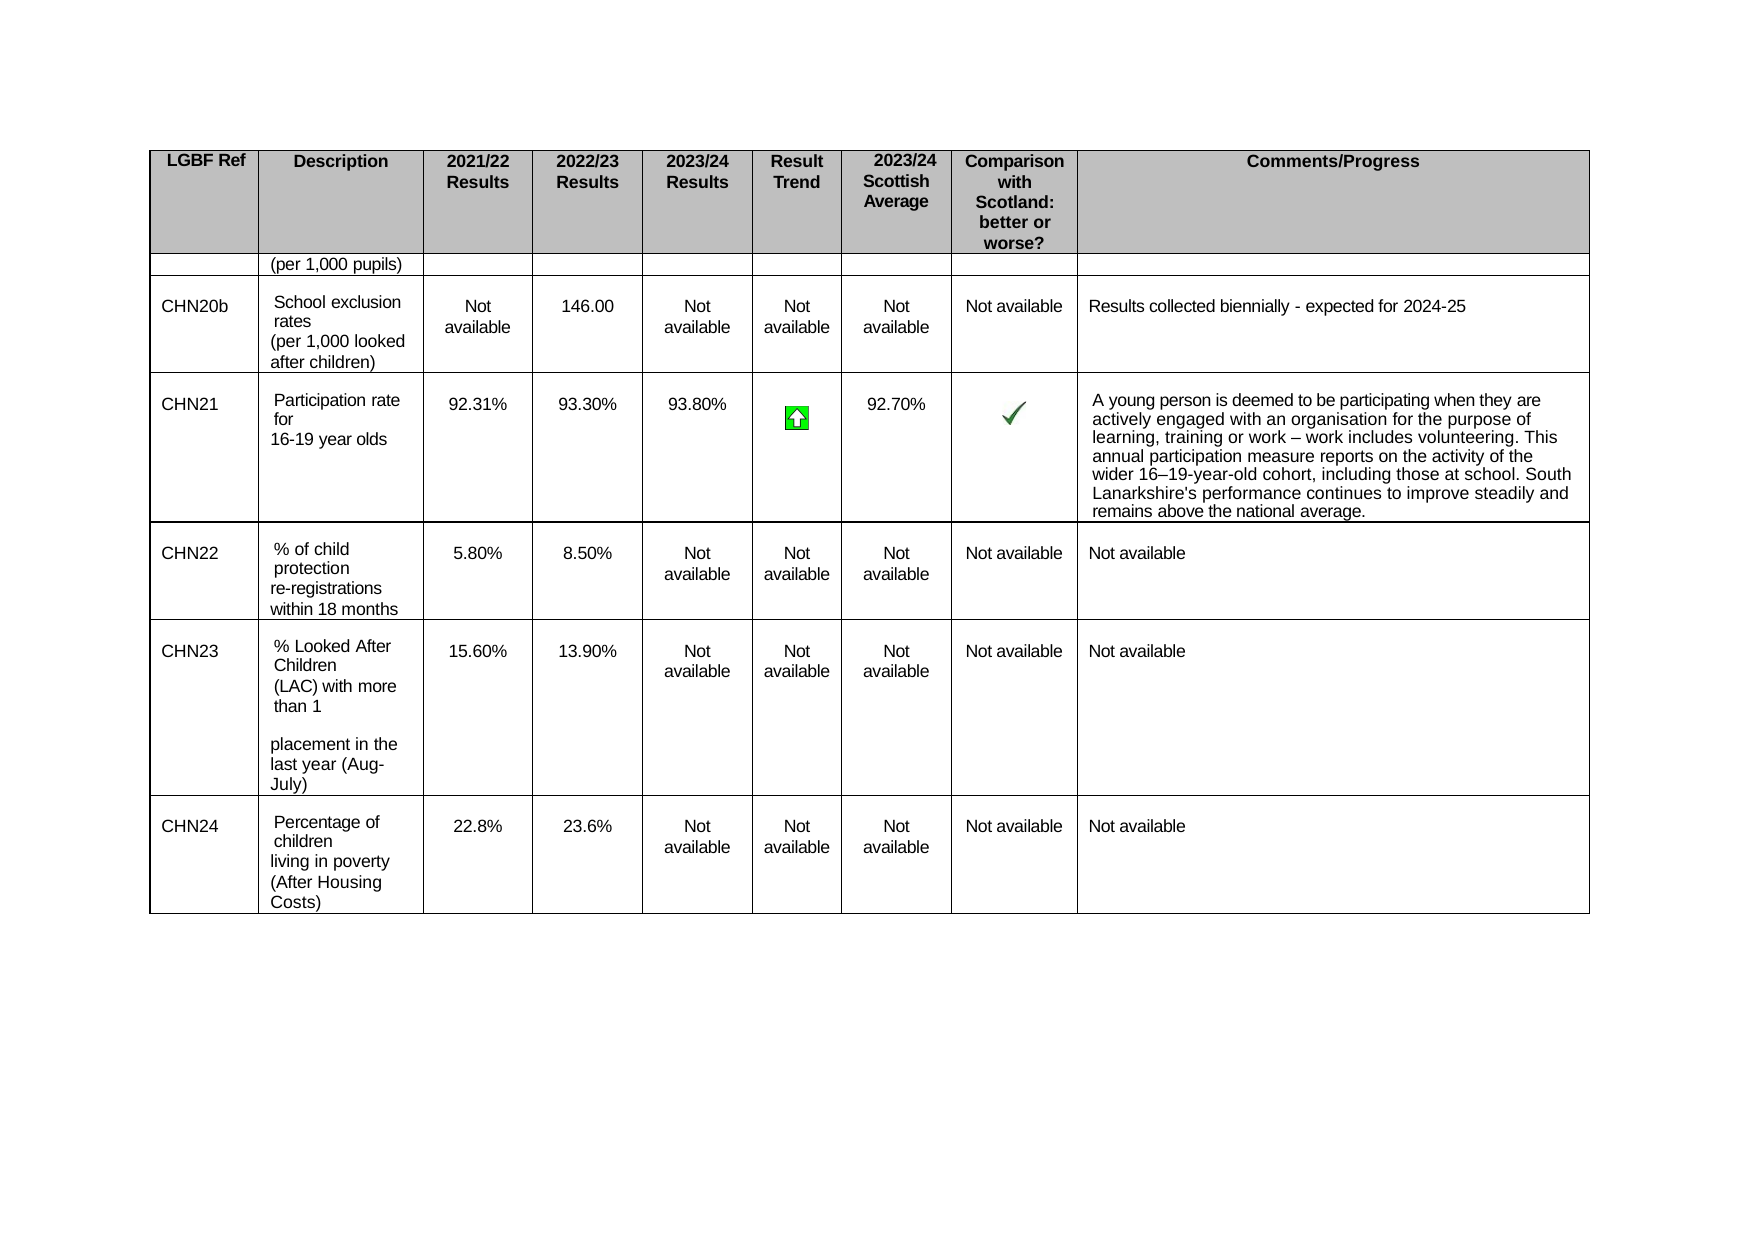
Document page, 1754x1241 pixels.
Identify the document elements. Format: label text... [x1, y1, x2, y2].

table_cell Not available [643, 276, 752, 372]
table_cell Not available [842, 276, 951, 372]
table_cell 15.60% [424, 620, 532, 794]
table_cell Not available [424, 276, 532, 372]
table_header Comparison with Scotland: better or worse? [952, 151, 1077, 253]
table_cell 146.00 [533, 276, 642, 372]
table_cell Results collected biennially - expected for 2024-25 [1078, 276, 1589, 372]
table_cell Participation rate for 16-19 year olds [259, 373, 423, 521]
table_cell Not available [952, 276, 1077, 372]
table_cell Not available [753, 276, 841, 372]
table_header 2022/23 Results [533, 151, 642, 253]
table_cell % Looked After Children (LAC) with more than 1 placement in the last year (Aug-July) [259, 620, 423, 794]
table_cell Not available [753, 796, 841, 912]
table_cell CHN21 [151, 373, 258, 521]
table_cell 22.8% [424, 796, 532, 912]
table_cell Not available [1078, 796, 1589, 912]
table_cell 92.70% [842, 373, 951, 521]
table_cell Percentage of children living in poverty (After Housing Costs) [259, 796, 423, 912]
table_cell [753, 254, 841, 274]
table_header LGBF Ref [151, 151, 258, 253]
table_cell 8.50% [533, 523, 642, 619]
table_cell [952, 254, 1077, 274]
table_cell Not available [842, 523, 951, 619]
table_cell Not available [842, 620, 951, 794]
table_cell Not available [1078, 523, 1589, 619]
table_cell [753, 373, 841, 521]
table_cell % of child protection re-registrations within 18 months [259, 523, 423, 619]
table_cell Not available [643, 523, 752, 619]
table_cell Not available [643, 796, 752, 912]
table_header Description [259, 151, 423, 253]
table_cell (per 1,000 pupils) [259, 254, 423, 274]
table_cell [643, 254, 752, 274]
table_header 2021/22 Results [424, 151, 532, 253]
table_cell Not available [842, 796, 951, 912]
table_header 2023/24 Scottish Average [842, 151, 951, 253]
table_cell School exclusion rates (per 1,000 looked after children) [259, 276, 423, 372]
table_cell Not available [643, 620, 752, 794]
table_cell [842, 254, 951, 274]
table_cell Not available [753, 523, 841, 619]
table_cell 92.31% [424, 373, 532, 521]
table_cell CHN22 [151, 523, 258, 619]
table_cell CHN24 [151, 796, 258, 912]
table_cell CHN23 [151, 620, 258, 794]
table_cell Not available [1078, 620, 1589, 794]
table_cell [424, 254, 532, 274]
table_cell A young person is deemed to be participating when they are actively engaged with an organisation for the purpose of learning, training or work – work includes volunteering. This annual participation measure reports on the activity of the wider 16–19-year-old cohort, including those at school. South Lanarkshire's performance continues to improve steadily and remains above the national average. [1078, 373, 1589, 521]
table_cell [952, 373, 1077, 521]
table_cell 23.6% [533, 796, 642, 912]
table_header Comments/Progress [1078, 151, 1589, 253]
table_header Result Trend [753, 151, 841, 253]
table_cell 93.30% [533, 373, 642, 521]
table_header 2023/24 Results [643, 151, 752, 253]
table_cell 13.90% [533, 620, 642, 794]
table_cell Not available [952, 796, 1077, 912]
table_cell CHN20b [151, 276, 258, 372]
table_cell [533, 254, 642, 274]
table_cell Not available [952, 523, 1077, 619]
table_cell Not available [952, 620, 1077, 794]
table_cell 5.80% [424, 523, 532, 619]
table_cell 93.80% [643, 373, 752, 521]
table_cell Not available [753, 620, 841, 794]
table_cell [151, 254, 258, 274]
table_cell [1078, 254, 1589, 274]
